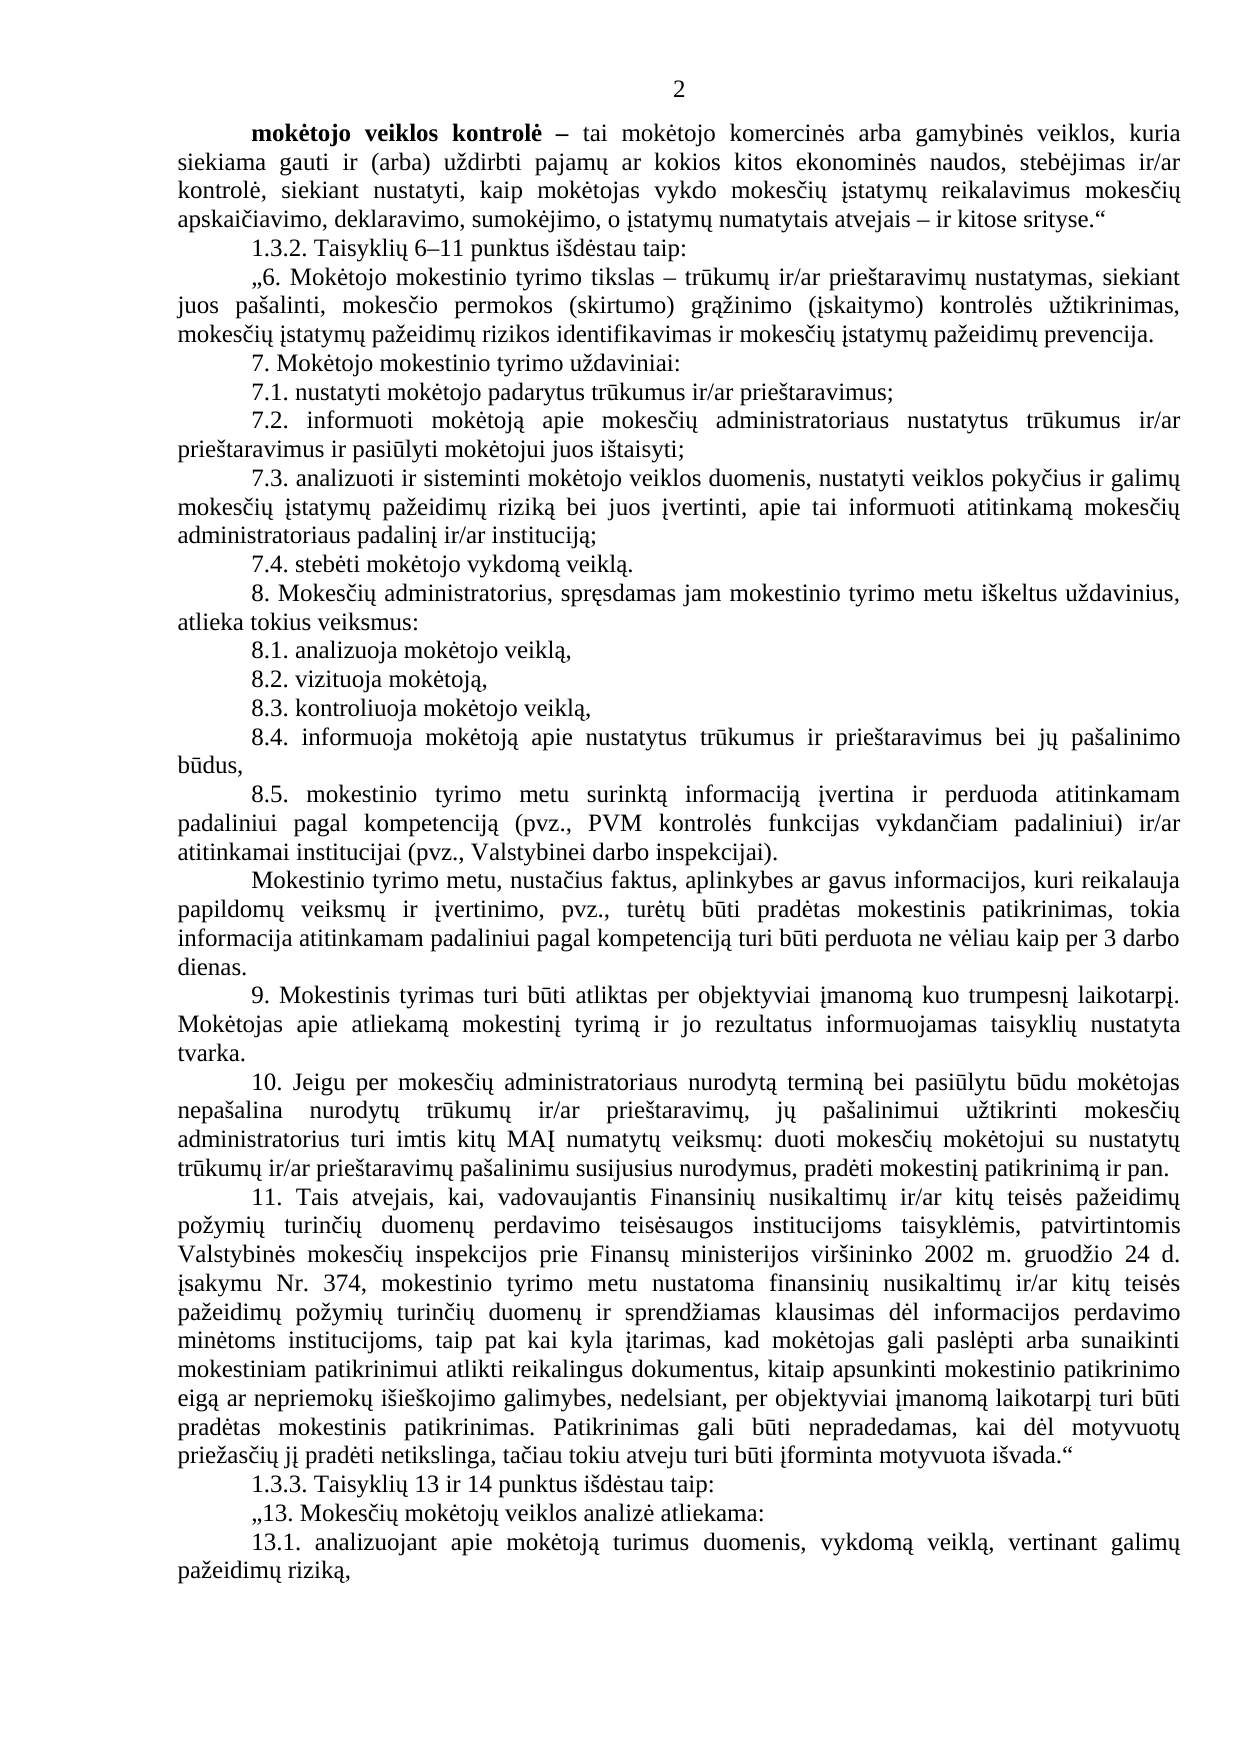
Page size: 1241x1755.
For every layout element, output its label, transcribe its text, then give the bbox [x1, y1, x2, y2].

text 13.1. analizuojant apie mokėtoją turimus duomenis, vykdomą veiklą, vertinant galimų pažeidimų riziką, [177, 1527, 1181, 1584]
text 1.3.3. Taisyklių 13 ir 14 punktus išdėstau taip: [177, 1469, 1181, 1498]
text 9. Mokestinis tyrimas turi būti atliktas per objektyviai įmanomą kuo trumpesnį laikotarpį. Mokėtojas apie atliekamą mokestinį tyrimą ir jo rezultatus informuojamas taisyklių nustatyta tvarka. [177, 981, 1181, 1067]
text 8.5. mokestinio tyrimo metu surinktą informaciją įvertina ir perduoda atitinkamam padaliniui pagal kompetenciją (pvz., PVM kontrolės funkcijas vykdančiam padaliniui) ir/ar atitinkamai institucijai (pvz., Valstybinei darbo inspekcijai). [177, 779, 1181, 866]
text 8.3. kontroliuoja mokėtojo veiklą, [177, 693, 1181, 722]
text 7.4. stebėti mokėtojo vykdomą veiklą. [177, 549, 1181, 578]
text 10. Jeigu per mokesčių administratoriaus nurodytą terminą bei pasiūlytu būdu mokėtojas nepašalina nurodytų trūkumų ir/ar prieštaravimų, jų pašalinimui užtikrinti mokesčių administratorius turi imtis kitų MAĮ numatytų veiksmų: duoti mokesčių mokėtojui su nustatytų trūkumų ir/ar prieštaravimų pašalinimu susijusius nurodymus, pradėti mokestinį patikrinimą ir pan. [177, 1067, 1181, 1182]
text Mokestinio tyrimo metu, nustačius faktus, aplinkybes ar gavus informacijos, kuri reikalauja papildomų veiksmų ir įvertinimo, pvz., turėtų būti pradėtas mokestinis patikrinimas, tokia informacija atitinkamam padaliniui pagal kompetenciją turi būti perduota ne vėliau kaip per 3 darbo dienas. [177, 866, 1181, 981]
text 7.2. informuoti mokėtoją apie mokesčių administratoriaus nustatytus trūkumus ir/ar prieštaravimus ir pasiūlyti mokėtojui juos ištaisyti; [177, 406, 1181, 463]
text 8. Mokesčių administratorius, spręsdamas jam mokestinio tyrimo metu iškeltus uždavinius, atlieka tokius veiksmus: [177, 578, 1181, 636]
text 7.3. analizuoti ir sisteminti mokėtojo veiklos duomenis, nustatyti veiklos pokyčius ir galimų mokesčių įstatymų pažeidimų riziką bei juos įvertinti, apie tai informuoti atitinkamą mokesčių administratoriaus padalinį ir/ar instituciją; [177, 463, 1181, 549]
text 1.3.2. Taisyklių 6–11 punktus išdėstau taip: [177, 233, 1181, 262]
text 8.4. informuoja mokėtoją apie nustatytus trūkumus ir prieštaravimus bei jų pašalinimo būdus, [177, 722, 1181, 779]
text 7. Mokėtojo mokestinio tyrimo uždaviniai: [177, 348, 1181, 377]
text „13. Mokesčių mokėtojų veiklos analizė atliekama: [177, 1498, 1181, 1527]
text „6. Mokėtojo mokestinio tyrimo tikslas – trūkumų ir/ar prieštaravimų nustatymas, siekiant juos pašalinti, mokesčio permokos (skirtumo) grąžinimo (įskaitymo) kontrolės užtikrinimas, mokesčių įstatymų pažeidimų rizikos identifikavimas ir mokesčių įstatymų pažeidimų prevencija. [177, 262, 1181, 348]
text 8.2. vizituoja mokėtoją, [177, 664, 1181, 693]
text mokėtojo veiklos kontrolė – tai mokėtojo komercinės arba gamybinės veiklos, kuria siekiama gauti ir (arba) uždirbti pajamų ar kokios kitos ekonominės naudos, stebėjimas ir/ar kontrolė, siekiant nustatyti, kaip mokėtojas vykdo mokesčių įstatymų reikalavimus mokesčių apskaičiavimo, deklaravimo, sumokėjimo, o įstatymų numatytais atvejais – ir kitose srityse.“ [177, 118, 1181, 233]
text 7.1. nustatyti mokėtojo padarytus trūkumus ir/ar prieštaravimus; [177, 377, 1181, 406]
text 8.1. analizuoja mokėtojo veiklą, [177, 636, 1181, 664]
text 11. Tais atvejais, kai, vadovaujantis Finansinių nusikaltimų ir/ar kitų teisės pažeidimų požymių turinčių duomenų perdavimo teisėsaugos institucijoms taisyklėmis, patvirtintomis Valstybinės mokesčių inspekcijos prie Finansų ministerijos viršininko 2002 m. gruodžio 24 d. įsakymu Nr. 374, mokestinio tyrimo metu nustatoma finansinių nusikaltimų ir/ar kitų teisės pažeidimų požymių turinčių duomenų ir sprendžiamas klausimas dėl informacijos perdavimo minėtoms institucijoms, taip pat kai kyla įtarimas, kad mokėtojas gali paslėpti arba sunaikinti mokestiniam patikrinimui atlikti reikalingus dokumentus, kitaip apsunkinti mokestinio patikrinimo eigą ar nepriemokų išieškojimo galimybes, nedelsiant, per objektyviai įmanomą laikotarpį turi būti pradėtas mokestinis patikrinimas. Patikrinimas gali būti nepradedamas, kai dėl motyvuotų priežasčių jį pradėti netikslinga, tačiau tokiu atveju turi būti įforminta motyvuota išvada.“ [177, 1182, 1181, 1469]
